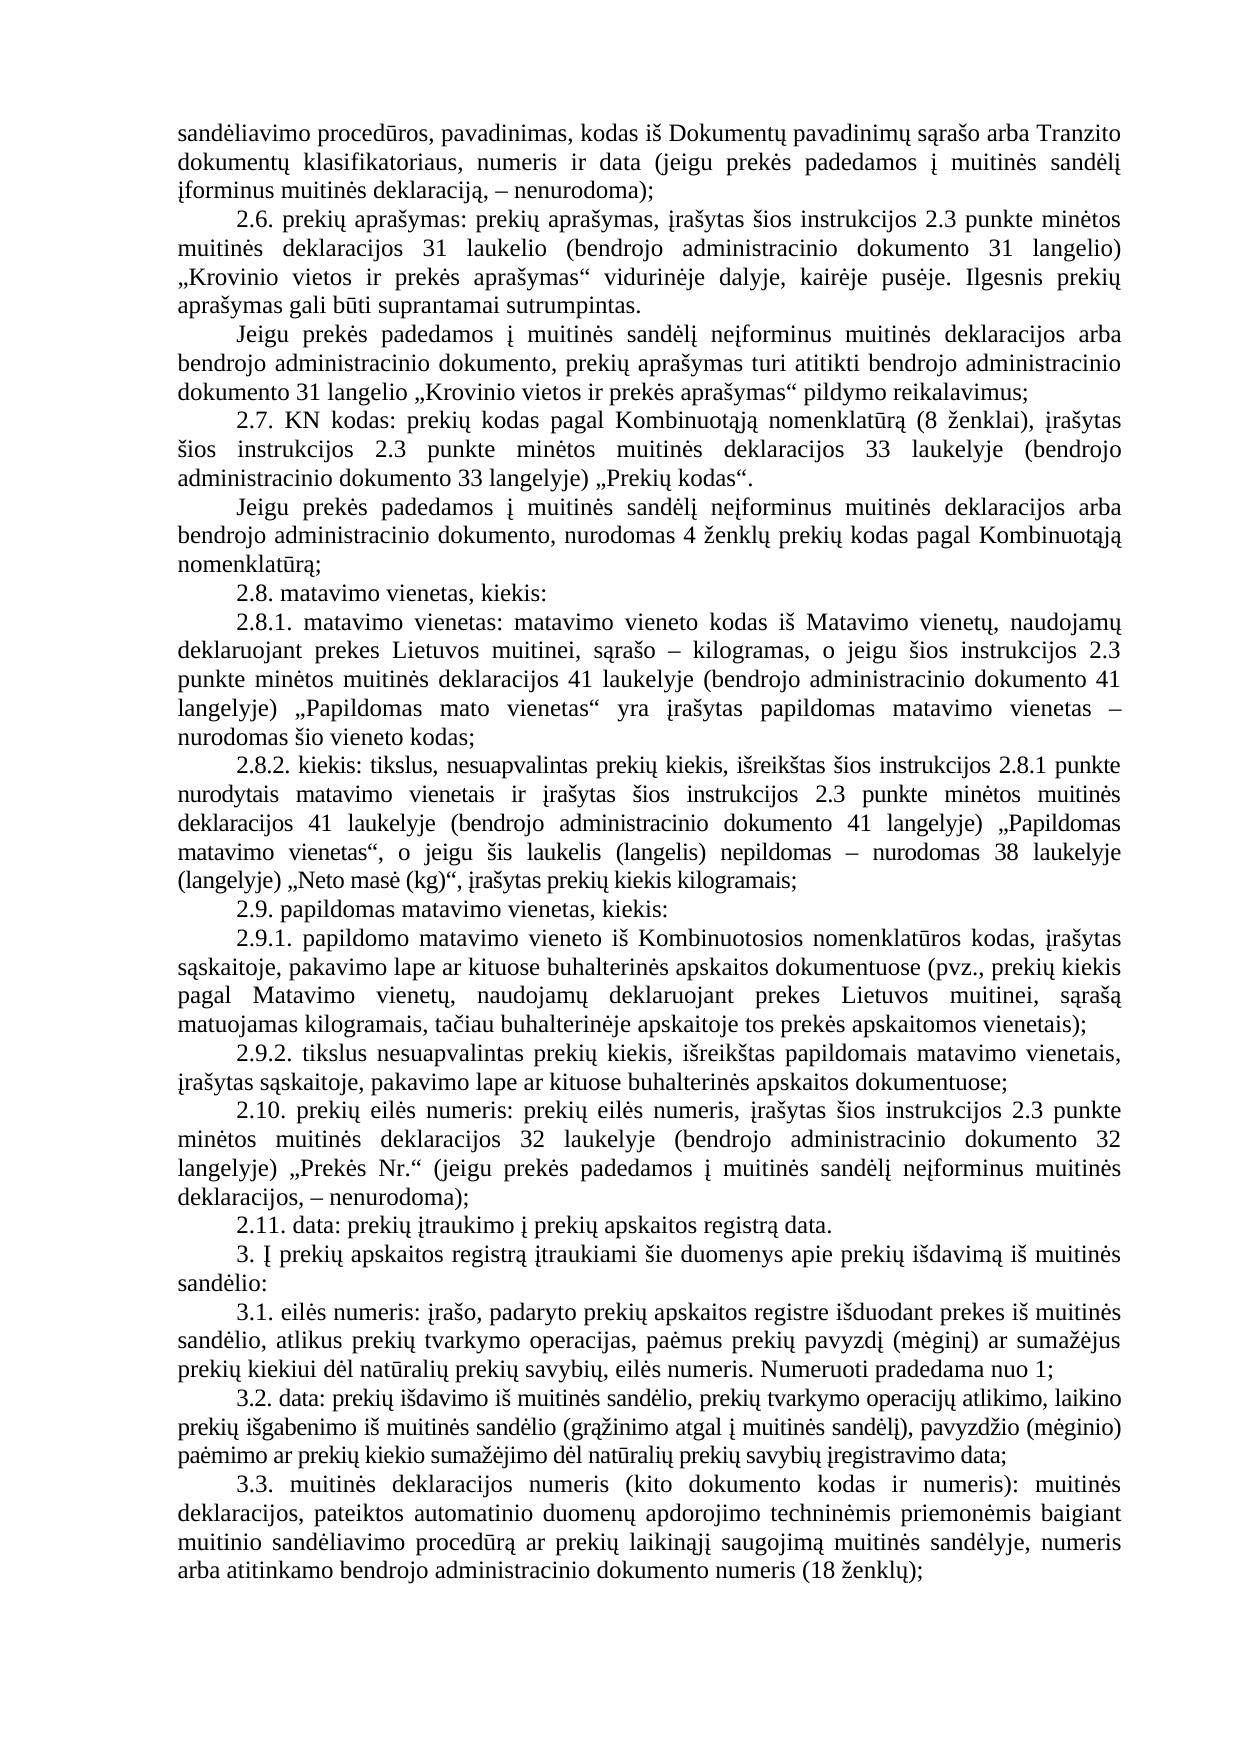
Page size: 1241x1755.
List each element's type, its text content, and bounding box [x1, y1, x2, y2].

text 2.6. prekių aprašymas: prekių aprašymas, įrašytas šios instrukcijos 2.3 punkte minėtos muitinės deklaracijos 31 laukelio (bendrojo administracinio dokumento 31 langelio) „Krovinio vietos ir prekės aprašymas“ vidurinėje dalyje, kairėje pusėje. Ilgesnis prekių aprašymas gali būti suprantamai sutrumpintas. [177, 204, 1122, 319]
text 2.9.2. tikslus nesuapvalintas prekių kiekis, išreikštas papildomais matavimo vienetais, įrašytas sąskaitoje, pakavimo lape ar kituose buhalterinės apskaitos dokumentuose; [177, 1038, 1122, 1096]
text Jeigu prekės padedamos į muitinės sandėlį neįforminus muitinės deklaracijos arba bendrojo administracinio dokumento, nurodomas 4 ženklų prekių kodas pagal Kombinuotąją nomenklatūrą; [177, 492, 1122, 578]
text 2.8.2. kiekis: tikslus, nesuapvalintas prekių kiekis, išreikštas šios instrukcijos 2.8.1 punkte nurodytais matavimo vienetais ir įrašytas šios instrukcijos 2.3 punkte minėtos muitinės deklaracijos 41 laukelyje (bendrojo administracinio dokumento 41 langelyje) „Papildomas matavimo vienetas“, o jeigu šis laukelis (langelis) nepildomas – nurodomas 38 laukelyje (langelyje) „Neto masė (kg)“, įrašytas prekių kiekis kilogramais; [177, 751, 1122, 894]
text 2.11. data: prekių įtraukimo į prekių apskaitos registrą data. [177, 1211, 1122, 1239]
text 2.8. matavimo vienetas, kiekis: [177, 578, 1122, 607]
text 3.2. data: prekių išdavimo iš muitinės sandėlio, prekių tvarkymo operacijų atlikimo, laikino prekių išgabenimo iš muitinės sandėlio (grąžinimo atgal į muitinės sandėlį), pavyzdžio (mėginio) paėmimo ar prekių kiekio sumažėjimo dėl natūralių prekių savybių įregistravimo data; [177, 1383, 1122, 1469]
text sandėliavimo procedūros, pavadinimas, kodas iš Dokumentų pavadinimų sąrašo arba Tranzito dokumentų klasifikatoriaus, numeris ir data (jeigu prekės padedamos į muitinės sandėlį įforminus muitinės deklaraciją, – nenurodoma); [177, 118, 1122, 204]
text 2.9. papildomas matavimo vienetas, kiekis: [177, 894, 1122, 923]
text 2.7. KN kodas: prekių kodas pagal Kombinuotąją nomenklatūrą (8 ženklai), įrašytas šios instrukcijos 2.3 punkte minėtos muitinės deklaracijos 33 laukelyje (bendrojo administracinio dokumento 33 langelyje) „Prekių kodas“. [177, 406, 1122, 492]
text 3.1. eilės numeris: įrašo, padaryto prekių apskaitos registre išduodant prekes iš muitinės sandėlio, atlikus prekių tvarkymo operacijas, paėmus prekių pavyzdį (mėginį) ar sumažėjus prekių kiekiui dėl natūralių prekių savybių, eilės numeris. Numeruoti pradedama nuo 1; [177, 1297, 1122, 1383]
text 3. Į prekių apskaitos registrą įtraukiami šie duomenys apie prekių išdavimą iš muitinės sandėlio: [177, 1239, 1122, 1297]
text 2.8.1. matavimo vienetas: matavimo vieneto kodas iš Matavimo vienetų, naudojamų deklaruojant prekes Lietuvos muitinei, sąrašo – kilogramas, o jeigu šios instrukcijos 2.3 punkte minėtos muitinės deklaracijos 41 laukelyje (bendrojo administracinio dokumento 41 langelyje) „Papildomas mato vienetas“ yra įrašytas papildomas matavimo vienetas – nurodomas šio vieneto kodas; [177, 607, 1122, 751]
text 2.10. prekių eilės numeris: prekių eilės numeris, įrašytas šios instrukcijos 2.3 punkte minėtos muitinės deklaracijos 32 laukelyje (bendrojo administracinio dokumento 32 langelyje) „Prekės Nr.“ (jeigu prekės padedamos į muitinės sandėlį neįforminus muitinės deklaracijos, – nenurodoma); [177, 1096, 1122, 1211]
text 3.3. muitinės deklaracijos numeris (kito dokumento kodas ir numeris): muitinės deklaracijos, pateiktos automatinio duomenų apdorojimo techninėmis priemonėmis baigiant muitinio sandėliavimo procedūrą ar prekių laikinąjį saugojimą muitinės sandėlyje, numeris arba atitinkamo bendrojo administracinio dokumento numeris (18 ženklų); [177, 1469, 1122, 1584]
text Jeigu prekės padedamos į muitinės sandėlį neįforminus muitinės deklaracijos arba bendrojo administracinio dokumento, prekių aprašymas turi atitikti bendrojo administracinio dokumento 31 langelio „Krovinio vietos ir prekės aprašymas“ pildymo reikalavimus; [177, 319, 1122, 406]
text 2.9.1. papildomo matavimo vieneto iš Kombinuotosios nomenklatūros kodas, įrašytas sąskaitoje, pakavimo lape ar kituose buhalterinės apskaitos dokumentuose (pvz., prekių kiekis pagal Matavimo vienetų, naudojamų deklaruojant prekes Lietuvos muitinei, sąrašą matuojamas kilogramais, tačiau buhalterinėje apskaitoje tos prekės apskaitomos vienetais); [177, 923, 1122, 1038]
